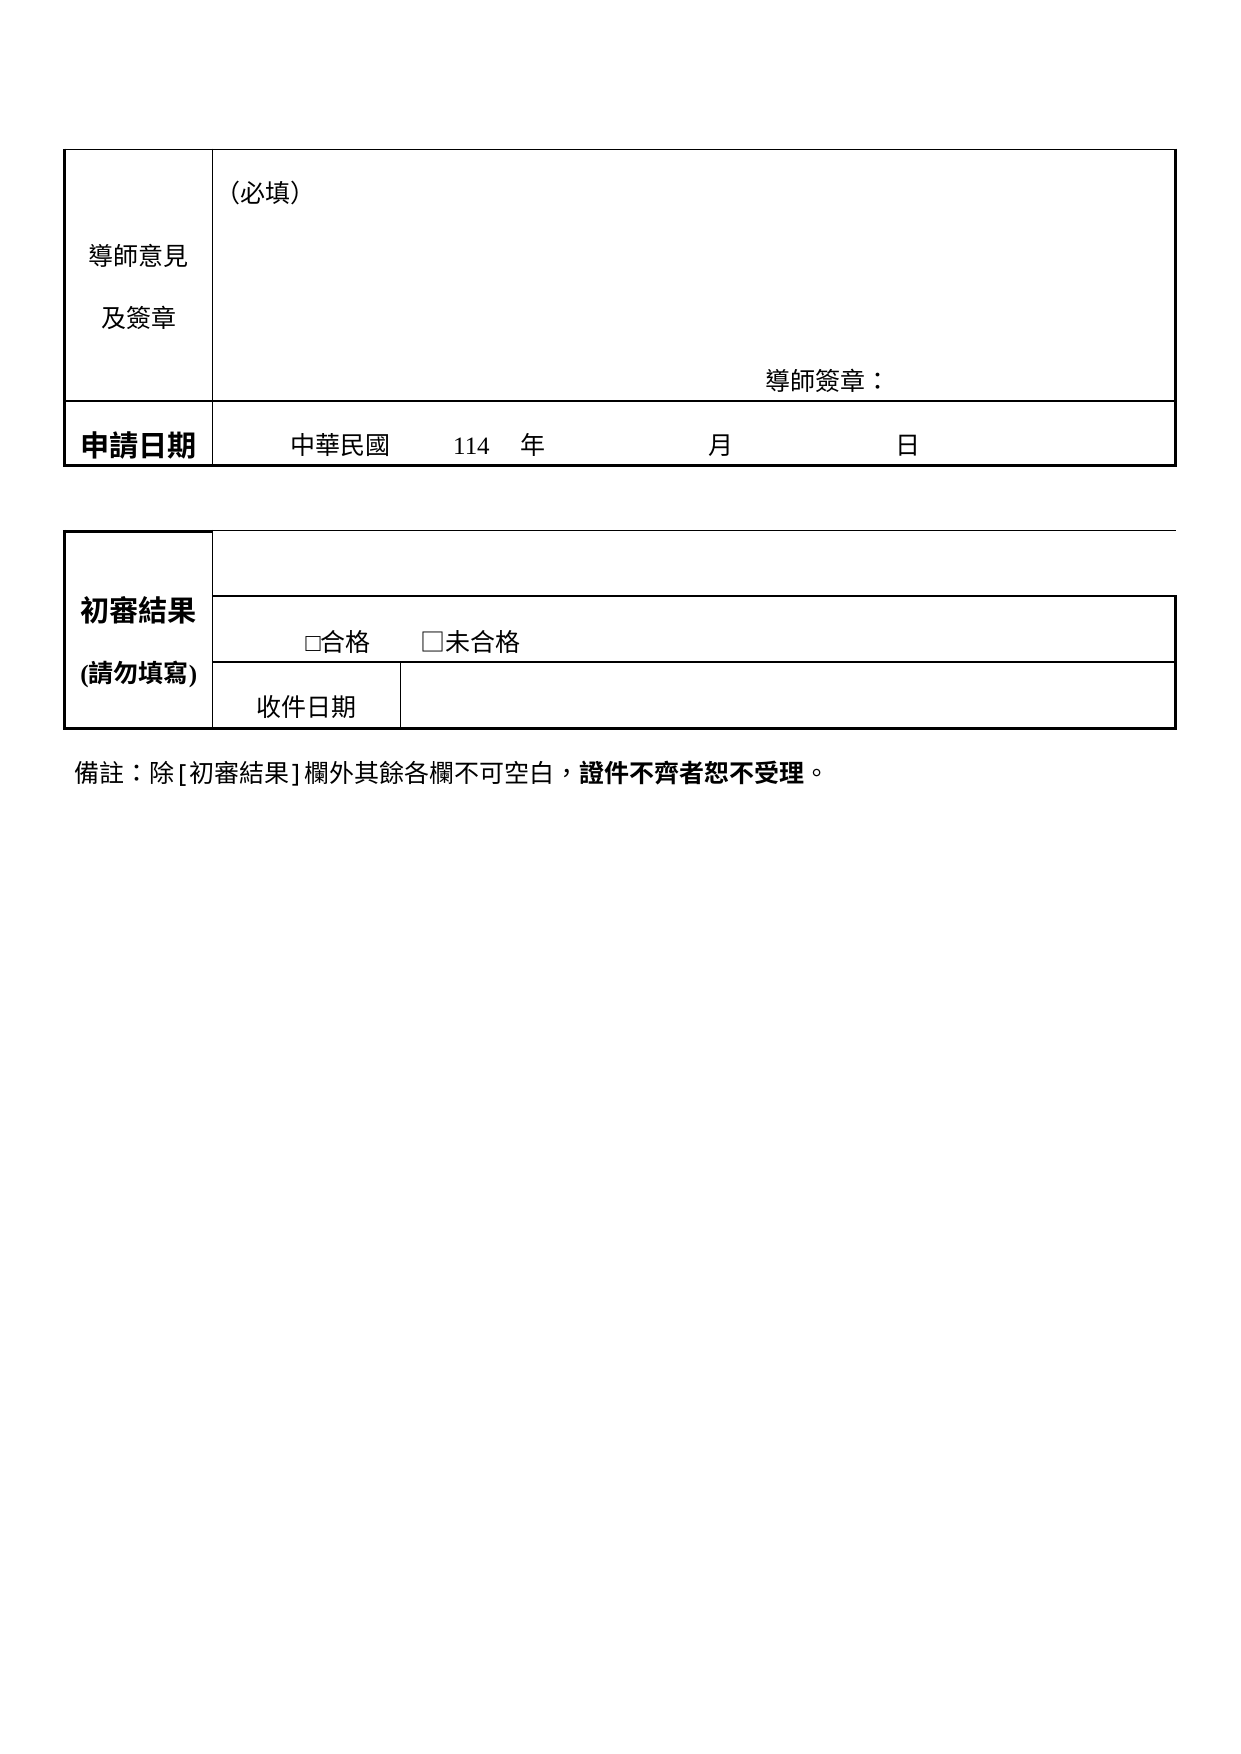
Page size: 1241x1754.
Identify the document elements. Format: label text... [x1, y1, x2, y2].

table_cell [641, 531, 740, 595]
table_cell 初審結果 (請勿填寫) [66, 533, 212, 727]
table_cell [283, 531, 401, 595]
table_cell 中華民國 114 年 月 日 [213, 402, 1174, 464]
table_cell [65, 467, 1176, 530]
table_cell [549, 531, 641, 595]
table_cell [740, 531, 842, 595]
table_cell [401, 531, 460, 595]
table_cell 收件日期 [213, 663, 400, 727]
table_cell [842, 531, 1176, 595]
text 備註：除[初審結果]欄外其餘各欄不可空白，證件不齊者恕不受理。 [74, 730, 1122, 792]
table_cell （必填） 導師簽章： [213, 150, 1174, 400]
table_cell [511, 531, 548, 595]
table_cell [401, 663, 1174, 727]
table_cell 申請日期 [66, 402, 212, 464]
table_cell [213, 531, 283, 595]
table_cell 導師意見 及簽章 [66, 150, 212, 400]
table_cell □合格 □未合格 [213, 597, 1174, 661]
table_cell [460, 531, 511, 595]
